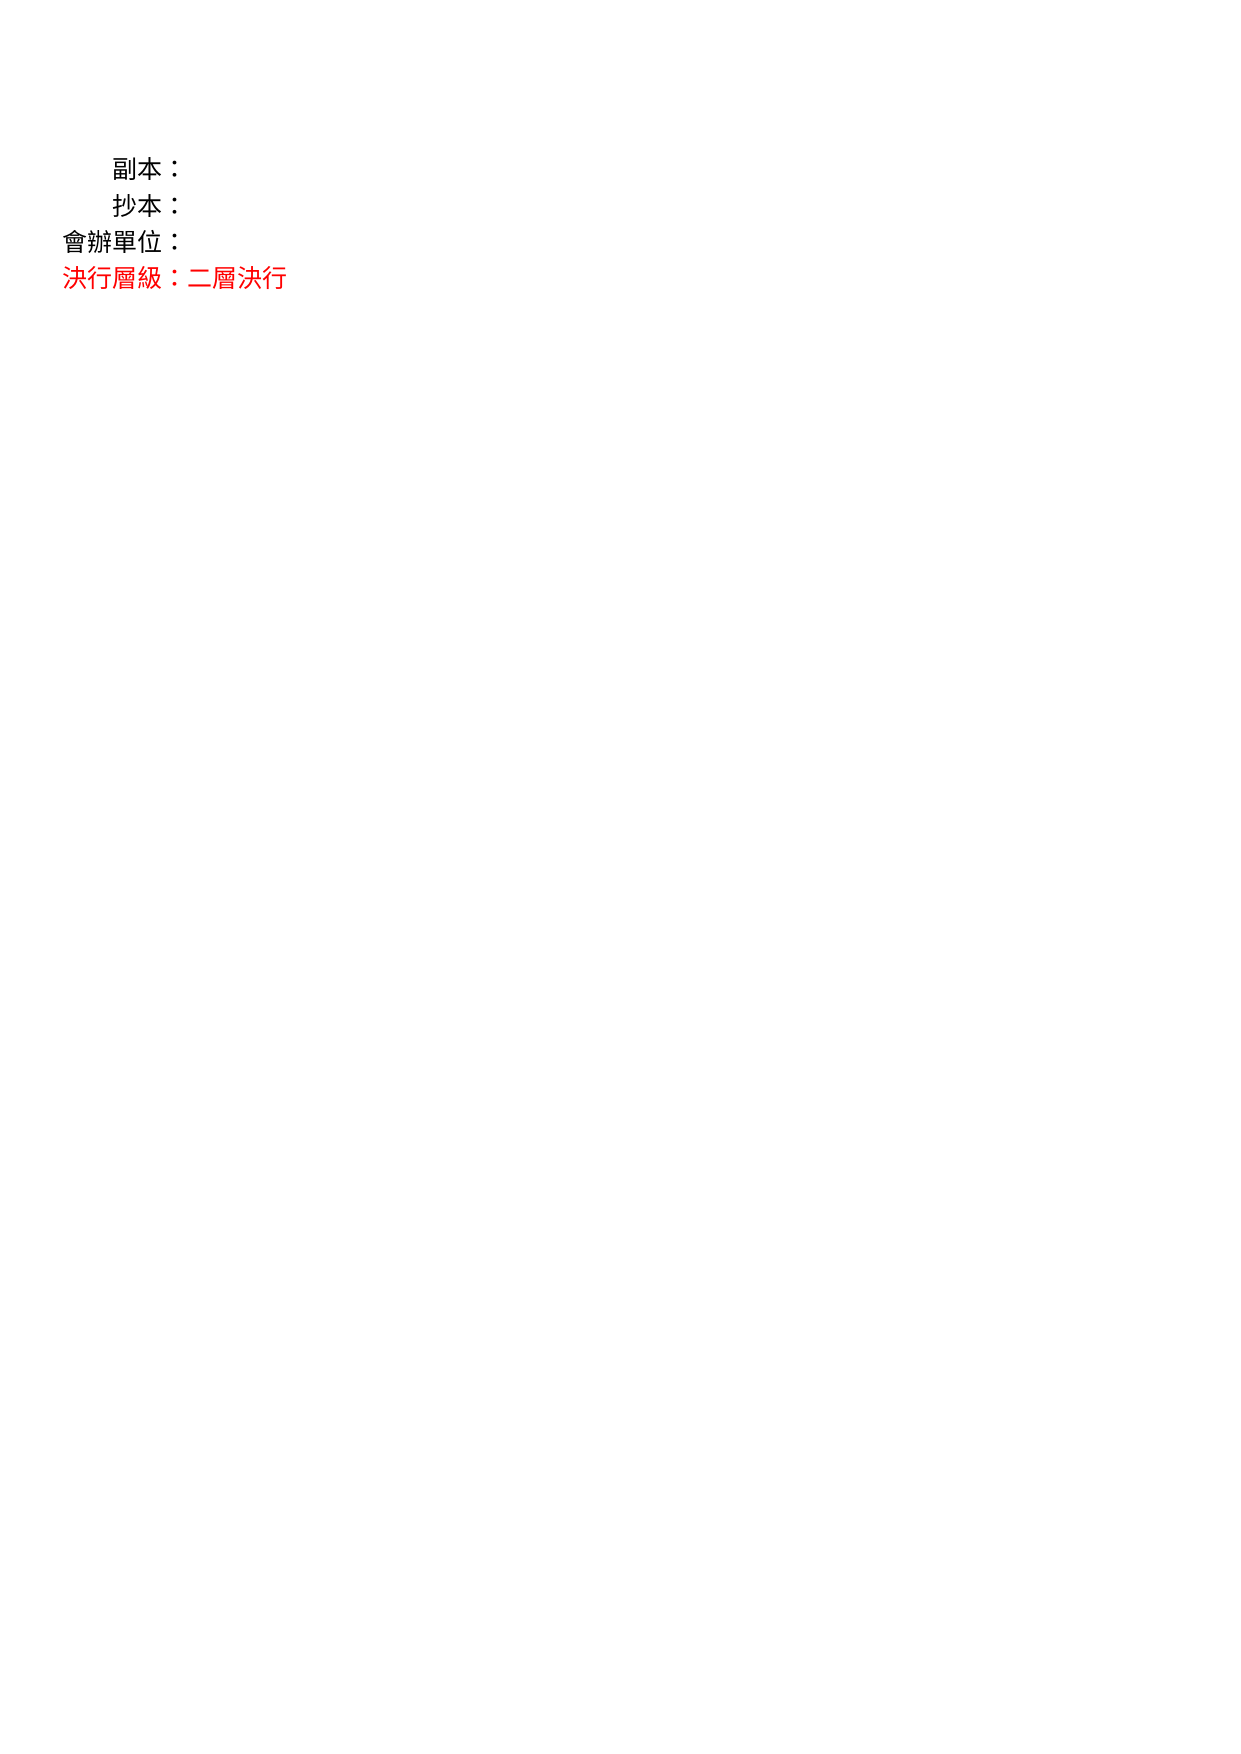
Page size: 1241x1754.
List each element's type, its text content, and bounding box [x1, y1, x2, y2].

text 決行層級：二層決行 [62, 259, 1053, 295]
text 抄本： [112, 186, 1053, 222]
text 副本： [112, 150, 1053, 186]
text 會辦單位： [62, 222, 1053, 259]
